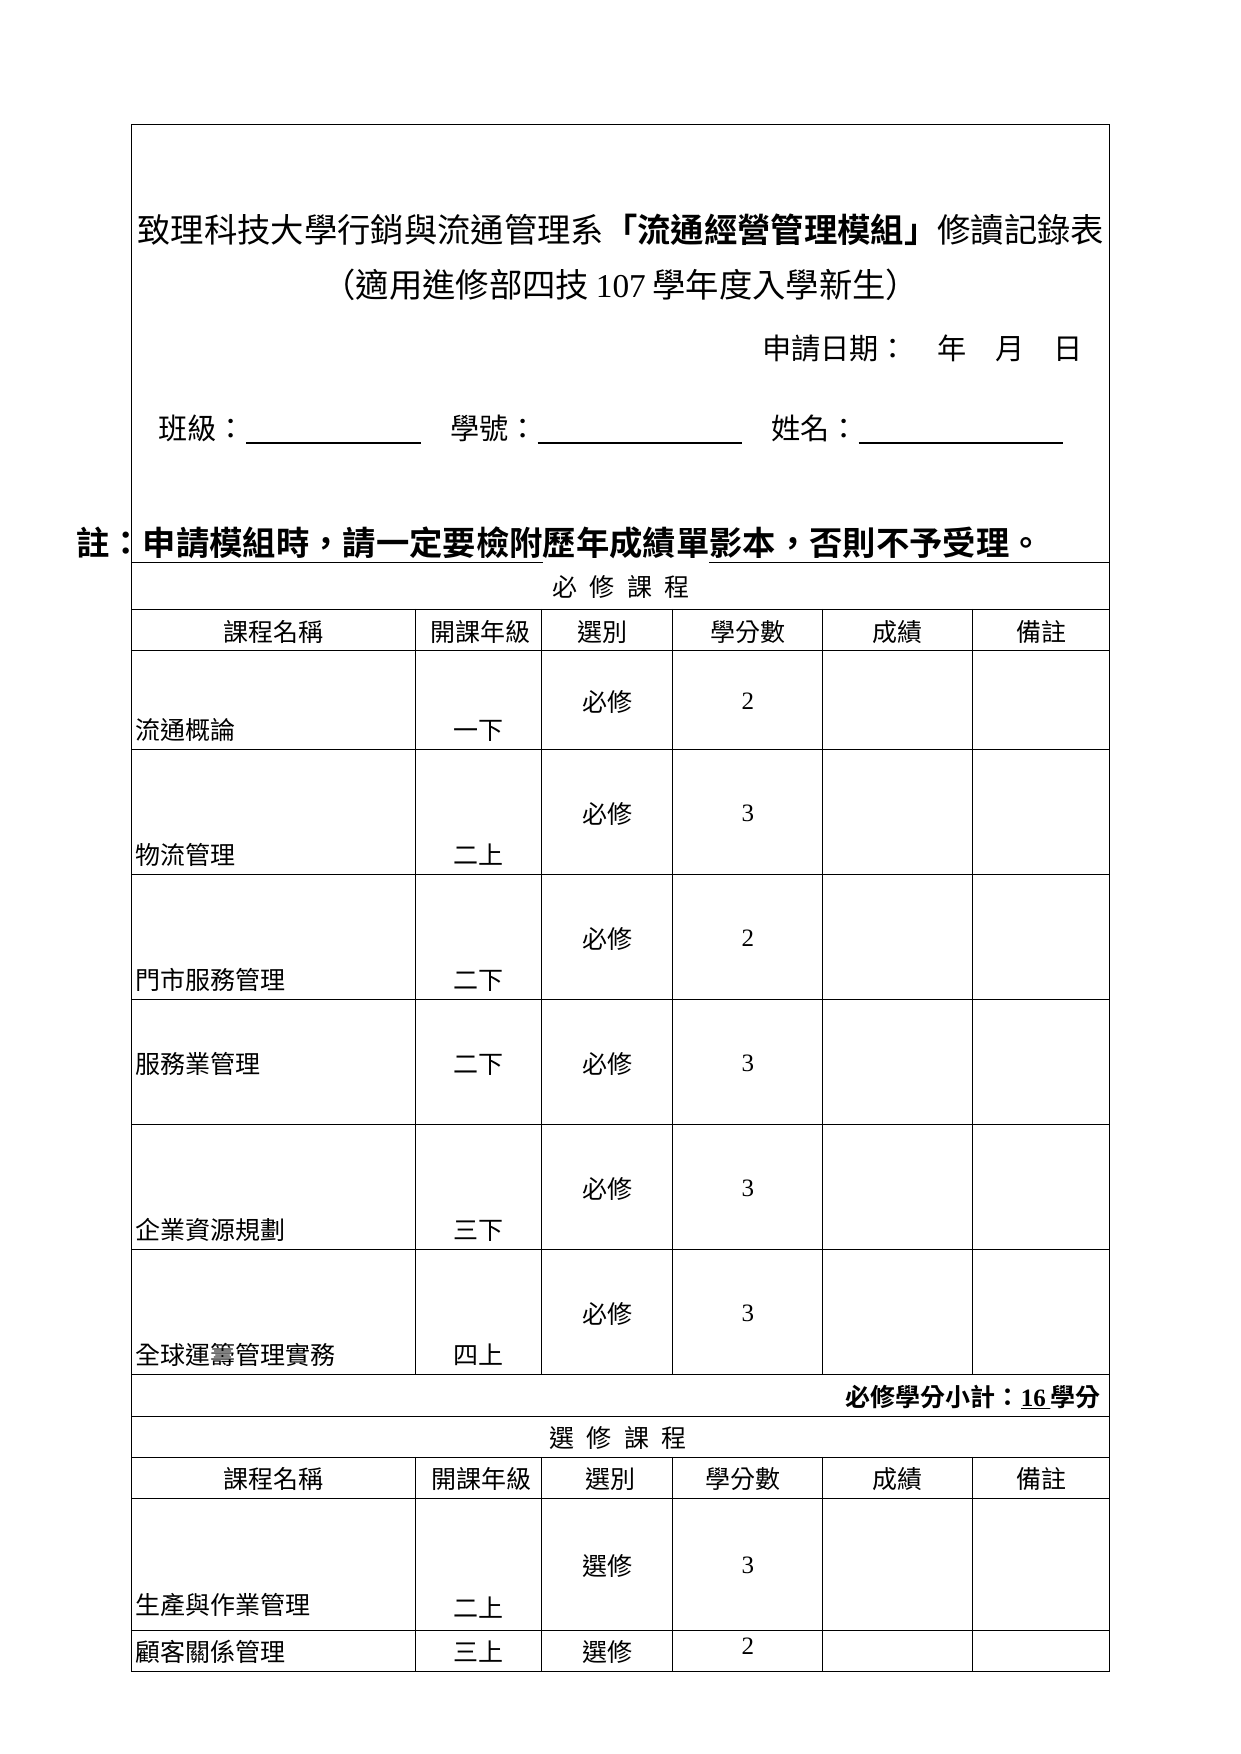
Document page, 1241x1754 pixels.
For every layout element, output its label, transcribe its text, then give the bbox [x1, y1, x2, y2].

table_cell 一下 [416, 651, 541, 749]
table_cell 門市服務管理 [132, 875, 415, 999]
table_cell [823, 651, 972, 749]
table_cell 3 [673, 1125, 822, 1249]
table_cell 開課年級 [416, 610, 541, 650]
table_cell [973, 750, 1109, 874]
table_cell 2 [673, 875, 822, 999]
table_cell [973, 875, 1109, 999]
table_cell 備註 [973, 610, 1109, 650]
table_cell 必修 [542, 651, 672, 749]
table_cell 選修 [542, 1499, 672, 1630]
table_cell 必修 [542, 750, 672, 874]
table_cell 二上 [416, 750, 541, 874]
table_cell 學分數 [673, 1458, 822, 1498]
table_cell 成績 [823, 610, 972, 650]
table_cell [973, 1125, 1109, 1249]
table_cell [973, 1000, 1109, 1124]
table_cell 選 修 課 程 [132, 1417, 1109, 1457]
table_cell [823, 1000, 972, 1124]
table_cell 必修 [542, 875, 672, 999]
table_header 致理科技大學行銷與流通管理系「流通經營管理模組」修讀記錄表 （適用進修部四技107學年度入學新生） 申請日期： 年 月 日 班級： 學號： 姓名： 註：申請模組時，請一定要檢附歷年成績單影本，否則不予受理。 [132, 125, 1109, 562]
table_cell 成績 [823, 1458, 972, 1498]
table_cell [973, 1499, 1109, 1630]
table_cell 二下 [416, 1000, 541, 1124]
table_cell 學分數 [673, 610, 822, 650]
table_cell 三下 [416, 1125, 541, 1249]
table_cell 選別 [542, 1458, 672, 1498]
table_cell 備註 [973, 1458, 1109, 1498]
table_cell 3 [673, 1250, 822, 1374]
table_cell [973, 1631, 1109, 1671]
table_cell 必修 [542, 1000, 672, 1124]
table_cell 顧客關係管理 [132, 1631, 415, 1671]
table_cell [823, 875, 972, 999]
table_cell 二上 [416, 1499, 541, 1630]
table_cell 課程名稱 [132, 1458, 415, 1498]
table_cell [823, 1125, 972, 1249]
table_cell 3 [673, 750, 822, 874]
table_cell 四上 [416, 1250, 541, 1374]
table_cell 必修學分小計：16學分 [132, 1375, 1109, 1416]
table_cell [823, 1250, 972, 1374]
table_cell [973, 1250, 1109, 1374]
table_cell 課程名稱 [132, 610, 415, 650]
table_cell 二下 [416, 875, 541, 999]
table_cell 選別 [542, 610, 672, 650]
table_cell 選修 [542, 1631, 672, 1671]
table_cell 2 [673, 651, 822, 749]
table_cell 企業資源規劃 [132, 1125, 415, 1249]
table_cell 全球運籌管理實務 [132, 1250, 415, 1374]
table_cell [823, 1499, 972, 1630]
table_cell 3 [673, 1499, 822, 1630]
table_cell 生產與作業管理 [132, 1499, 415, 1630]
table_cell 服務業管理 [132, 1000, 415, 1124]
table_cell 開課年級 [416, 1458, 541, 1498]
table_cell 流通概論 [132, 651, 415, 749]
table_cell 必修 [542, 1125, 672, 1249]
table_cell 必修 [542, 1250, 672, 1374]
table_cell 物流管理 [132, 750, 415, 874]
table_cell 必 修 課 程 [132, 563, 1109, 609]
table_cell 2 [673, 1631, 822, 1671]
table_cell [823, 1631, 972, 1671]
table_cell [973, 651, 1109, 749]
table_cell [823, 750, 972, 874]
table_cell 三上 [416, 1631, 541, 1671]
table_cell 3 [673, 1000, 822, 1124]
